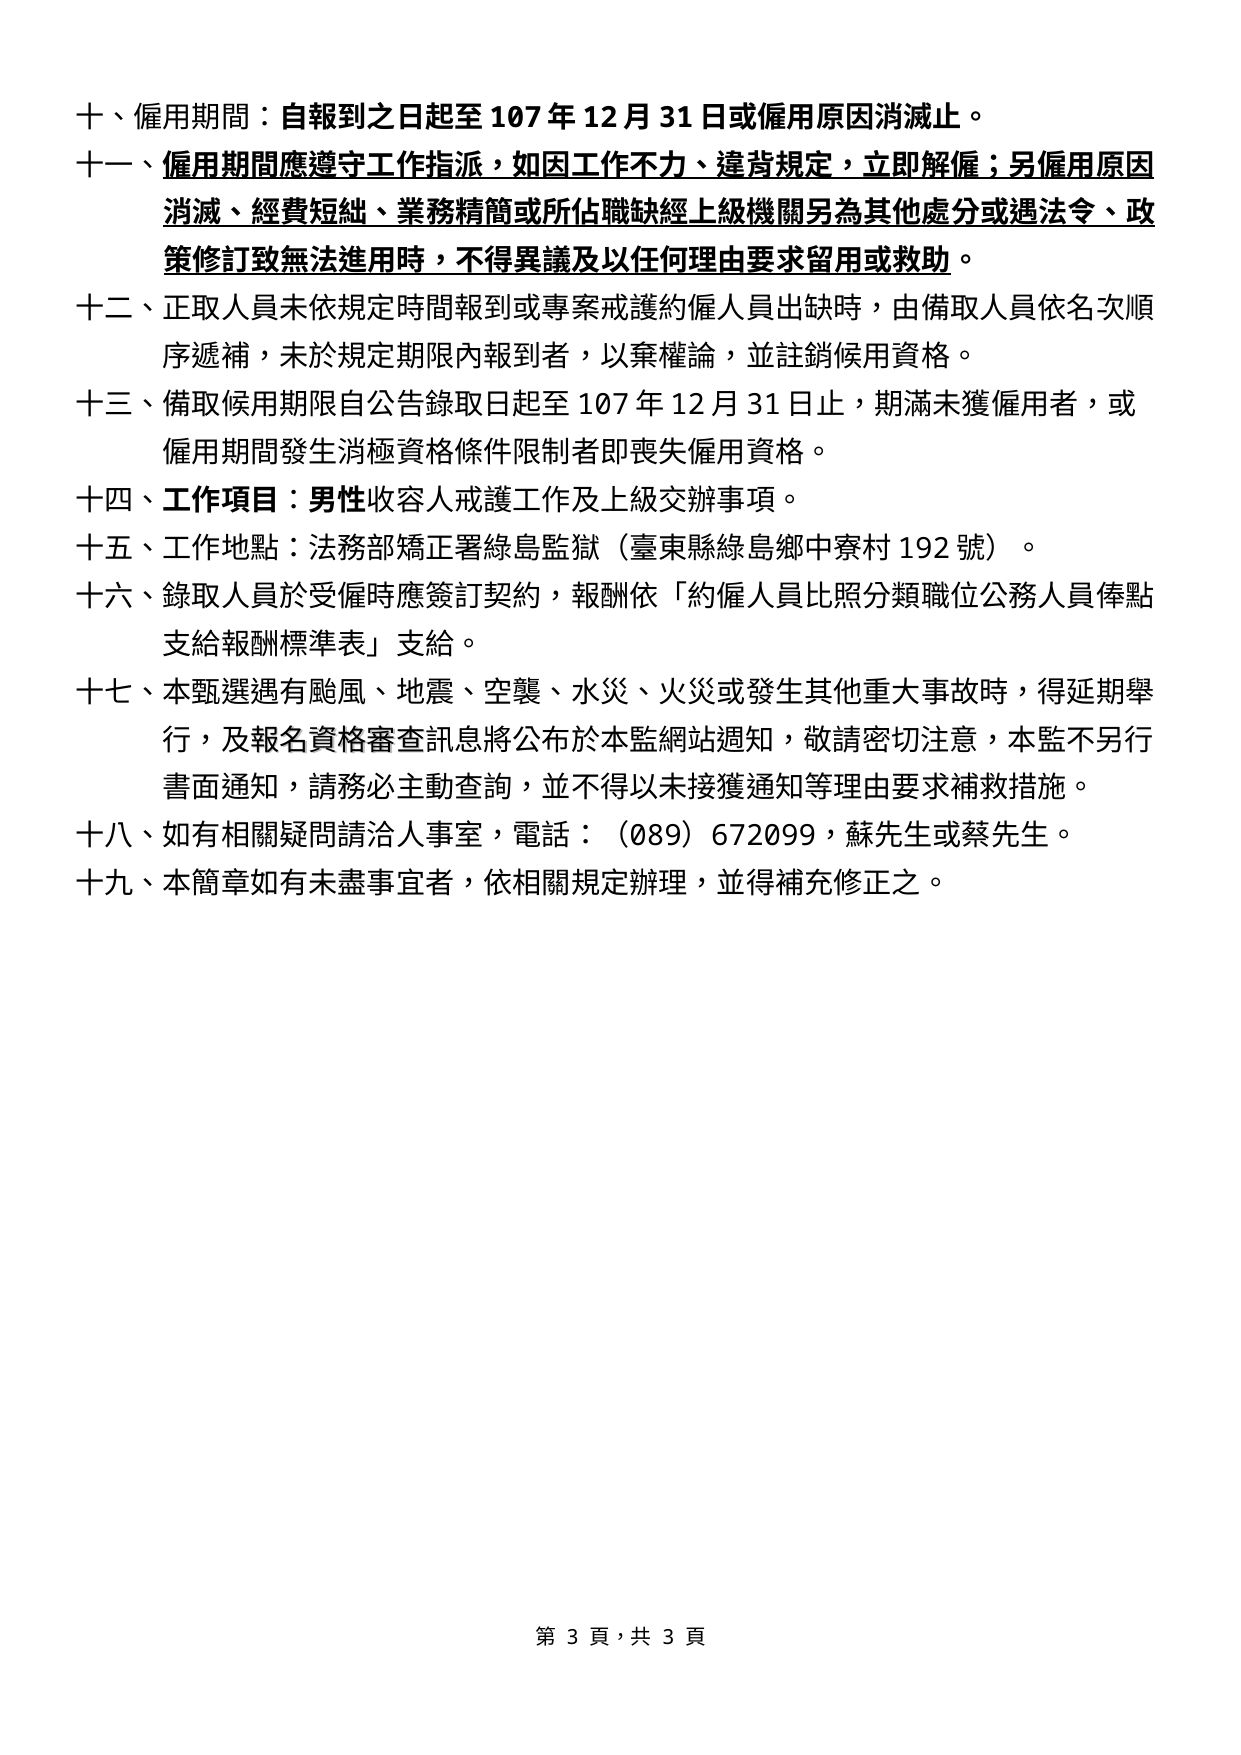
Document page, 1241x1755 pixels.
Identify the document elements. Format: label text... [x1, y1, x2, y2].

text 十、僱用期間：自報到之日起至107年12月31日或僱用原因消滅止。 [75, 89, 1165, 137]
text 十六、錄取人員於受僱時應簽訂契約，報酬依「約僱人員比照分類職位公務人員俸點支給報酬標準表」支給。 [75, 568, 1165, 664]
text 十四、工作項目：男性收容人戒護工作及上級交辦事項。 [75, 472, 1165, 520]
text 十五、工作地點：法務部矯正署綠島監獄（臺東縣綠島鄉中寮村192號）。 [75, 520, 1165, 568]
text 十九、本簡章如有未盡事宜者，依相關規定辦理，並得補充修正之。 [75, 855, 1165, 903]
text 十三、備取候用期限自公告錄取日起至107年12月31日止，期滿未獲僱用者，或僱用期間發生消極資格條件限制者即喪失僱用資格。 [75, 376, 1165, 472]
text 十八、如有相關疑問請洽人事室，電話：（089）672099，蘇先生或蔡先生。 [75, 807, 1165, 855]
text 十七、本甄選遇有颱風、地震、空襲、水災、火災或發生其他重大事故時，得延期舉行，及報名資格審查訊息將公布於本監網站週知，敬請密切注意，本監不另行書面通知，請務必主動查詢，並不得以未接獲通知等理由要求補救措施。 [75, 664, 1165, 807]
text 十一、僱用期間應遵守工作指派，如因工作不力、違背規定，立即解僱；另僱用原因消滅、經費短絀、業務精簡或所佔職缺經上級機關另為其他處分或遇法令、政策修訂致無法進用時，不得異議及以任何理由要求留用或救助。 [75, 137, 1165, 280]
text 十二、正取人員未依規定時間報到或專案戒護約僱人員出缺時，由備取人員依名次順序遞補，未於規定期限內報到者，以棄權論，並註銷候用資格。 [75, 280, 1165, 376]
